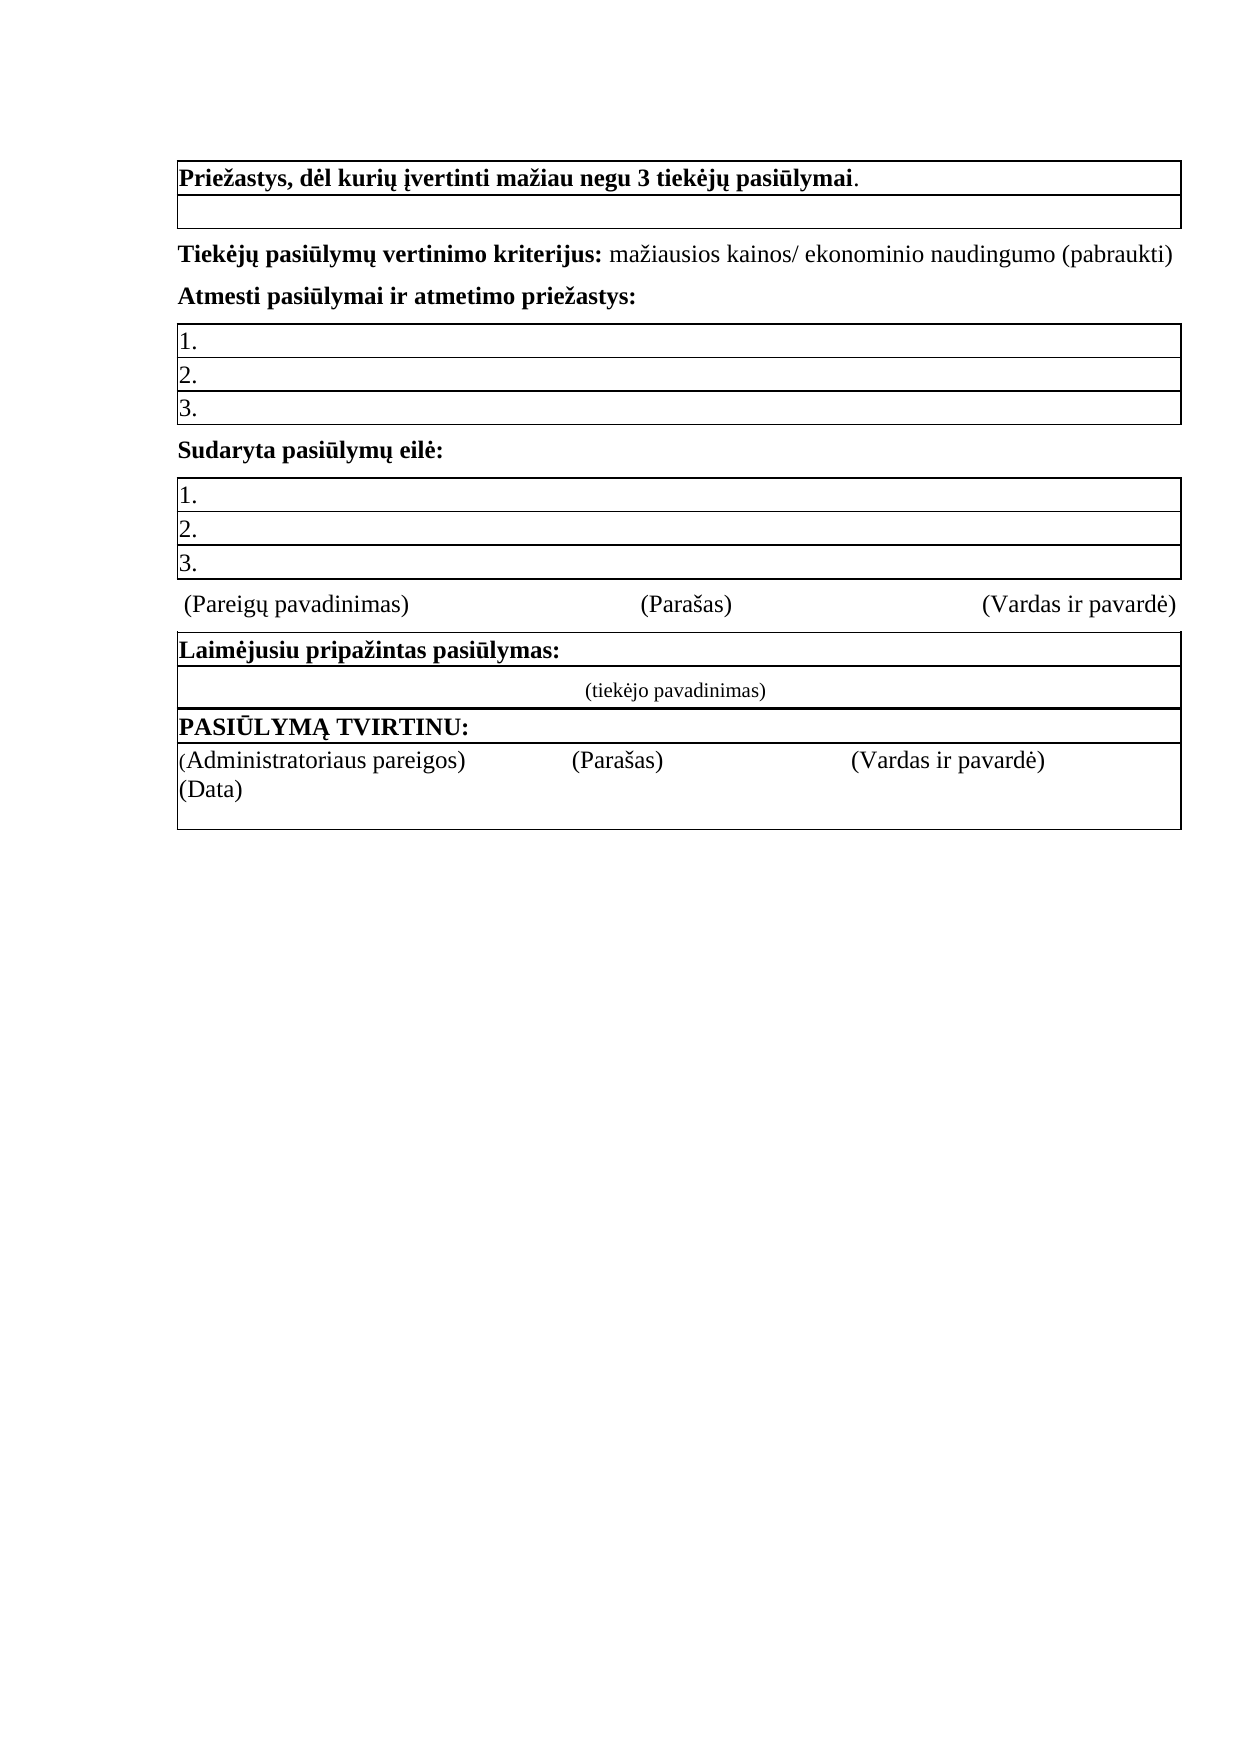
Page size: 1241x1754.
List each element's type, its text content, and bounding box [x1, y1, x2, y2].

table_cell 2. [178, 358, 1180, 390]
table_cell [178, 196, 1180, 227]
table_header 1. [178, 479, 1180, 511]
table_cell 2. [178, 512, 1180, 544]
table_cell (tiekėjo pavadinimas) [178, 667, 1180, 707]
table_header Priežastys, dėl kurių įvertinti mažiau negu 3 tiekėjų pasiūlymai. [178, 162, 1180, 194]
table_cell 3. [178, 392, 1180, 424]
table_header 1. [178, 325, 1180, 356]
text Atmesti pasiūlymai ir atmetimo priežastys: [177, 281, 1181, 309]
table_cell 3. [178, 546, 1180, 578]
table_header PASIŪLYMĄ TVIRTINU: [178, 710, 1180, 742]
table_cell (Administratoriaus pareigos) (Parašas) (Vardas ir pavardė) (Data) [178, 744, 1180, 828]
text Tiekėjų pasiūlymų vertinimo kriterijus: mažiausios kainos/ ekonominio naudingumo (pabraukti) [177, 239, 1181, 268]
text (Pareigų pavadinimas) (Parašas) (Vardas ir pavardė) [177, 589, 1181, 618]
text Sudaryta pasiūlymų eilė: [177, 435, 1181, 464]
table_header Laimėjusiu pripažintas pasiūlymas: [178, 633, 1180, 665]
